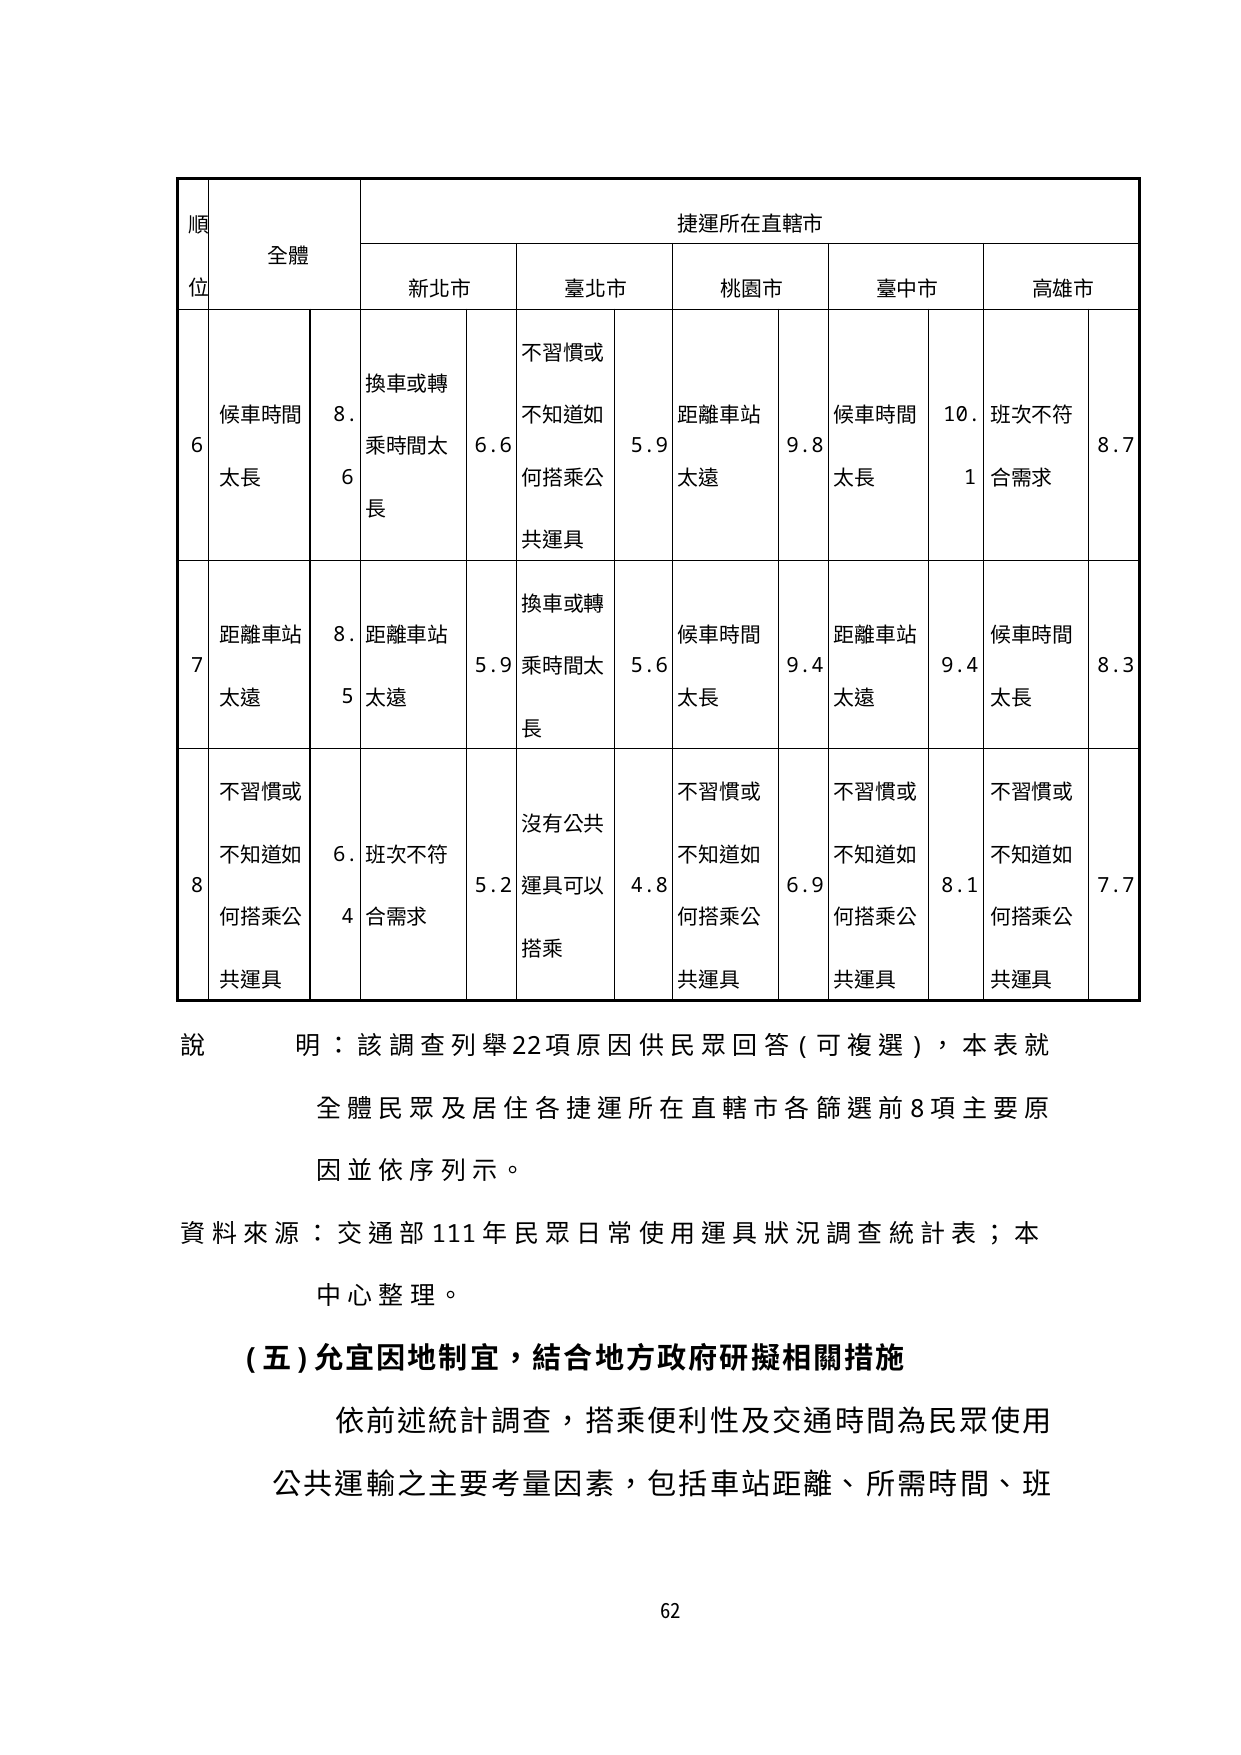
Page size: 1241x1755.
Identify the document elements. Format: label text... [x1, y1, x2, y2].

table_cell 8.3 [1089, 561, 1138, 748]
table_cell 換車或轉乘時間太長 [517, 561, 614, 748]
table_cell 桃園市 [673, 244, 828, 308]
table_cell 5.9 [467, 561, 516, 748]
text 資料來源：交通部111年民眾日常使用運具狀況調查統計表；本中心整理。 [176, 1190, 1063, 1315]
table_cell 沒有公共運具可以搭乘 [517, 749, 614, 999]
table_cell 候車時間太長 [829, 310, 928, 559]
table_cell 不習慣或不知道如何搭乘公共運具 [829, 749, 928, 999]
table_cell 7 [179, 561, 208, 748]
table_cell 4.8 [615, 749, 672, 999]
table_cell 9.4 [929, 561, 983, 748]
table_cell 不習慣或不知道如何搭乘公共運具 [209, 749, 309, 999]
table_cell 6.6 [467, 310, 516, 559]
table_cell 8.5 [311, 561, 360, 748]
table_cell 換車或轉乘時間太長 [361, 310, 466, 559]
text 依前述統計調查，搭乘便利性及交通時間為民眾使用公共運輸之主要考量因素，包括車站距離、所需時間、班次密集度、轉承便利性等，且因各直轄市大眾運輸路網之完善度及民眾搭乘需求有所差異，影響民眾搭乘意願之原因順位不盡相同；另據相關研究，由捷運站延伸之周邊步行環境，公共自行車轉乘捷運等亦影響民眾搭乘捷運意願。捷運建設係為加強都市運輸效能，及因應綠色交通運輸之趨勢，惟近年捷運市占率未能顯著提升，雙北外之捷運所在直轄市公共運輸使用率低於全國平均值，復受疫情影響降低民眾搭乘意願，除投入龐大捷運建設經費及補助票價外，允宜因地制宜，結合地方政府強化運輸需求管理，由使用者需求持續研擬相關措施，提升整體公共運輸品質，促使私人運具轉移，以提升捷運及公共運輸使用率。 [266, 1377, 1063, 1502]
table_cell 距離車站太遠 [829, 561, 928, 748]
table_cell 不習慣或不知道如何搭乘公共運具 [673, 749, 778, 999]
text 說 明：該調查列舉22項原因供民眾回答(可複選)，本表就全體民眾及居住各捷運所在直轄市各篩選前8項主要原因並依序列示。 [177, 1002, 1063, 1190]
table_cell 9.4 [779, 561, 828, 748]
table_cell 候車時間太長 [209, 310, 309, 559]
table_cell 8.7 [1089, 310, 1138, 559]
table_cell 9.8 [779, 310, 828, 559]
table_cell 候車時間太長 [673, 561, 778, 748]
table_cell 8 [179, 749, 208, 999]
table_cell 8.1 [929, 749, 983, 999]
table_cell 不習慣或不知道如何搭乘公共運具 [984, 749, 1088, 999]
table_header 捷運所在直轄市 [361, 180, 1138, 243]
table_cell 5.6 [615, 561, 672, 748]
table_cell 不習慣或不知道如何搭乘公共運具 [517, 310, 614, 559]
table_cell 距離車站太遠 [361, 561, 466, 748]
table_cell 班次不符合需求 [984, 310, 1088, 559]
text (五)允宜因地制宜，結合地方政府研擬相關措施 [236, 1315, 1063, 1377]
table_cell 新北市 [361, 244, 516, 308]
table_cell 距離車站太遠 [209, 561, 309, 748]
table_cell 臺中市 [829, 244, 983, 308]
table_cell 距離車站太遠 [673, 310, 778, 559]
table_cell 6 [179, 310, 208, 559]
table_cell 8.6 [311, 310, 360, 559]
table_cell 10.1 [929, 310, 983, 559]
table_cell 5.9 [615, 310, 672, 559]
table_cell 5.2 [467, 749, 516, 999]
table_cell 6.4 [311, 749, 360, 999]
table_cell 臺北市 [517, 244, 672, 308]
table_cell 高雄市 [984, 244, 1138, 308]
table_header 順位 [179, 180, 208, 308]
table_cell 7.7 [1089, 749, 1138, 999]
table_cell 班次不符合需求 [361, 749, 466, 999]
table_cell 候車時間太長 [984, 561, 1088, 748]
table_header 全體 [209, 180, 360, 308]
table_cell 6.9 [779, 749, 828, 999]
